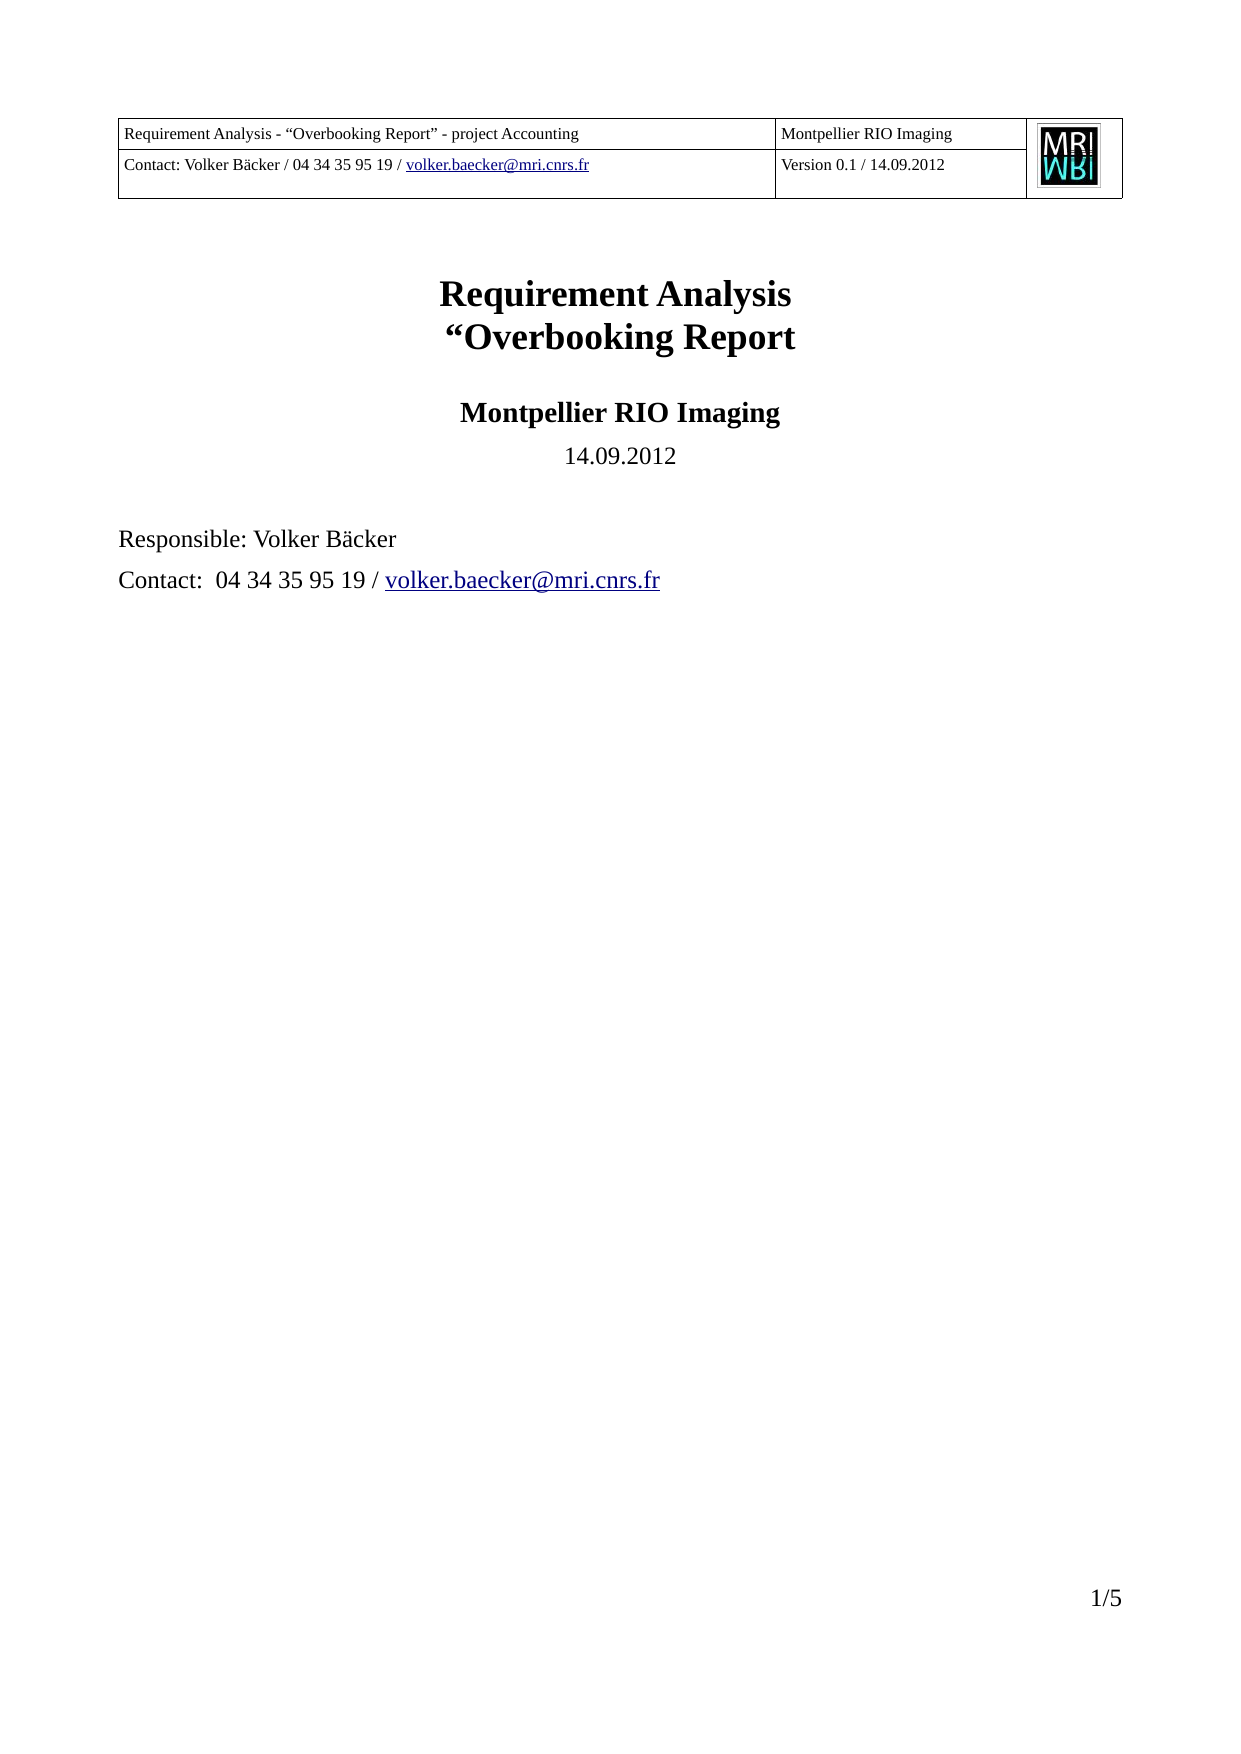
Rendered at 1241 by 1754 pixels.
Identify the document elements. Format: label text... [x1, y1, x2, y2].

text 14.09.2012 [118, 441, 1122, 470]
subtitle Montpellier RIO Imaging [118, 395, 1122, 429]
picture [1037, 123, 1101, 188]
text Contact: 04 34 35 95 19 / volker.baecker@mri.cnrs.fr [118, 565, 1122, 594]
title Requirement Analysis “Overbooking Report [118, 271, 1122, 358]
text Responsible: Volker Bäcker [118, 524, 1122, 552]
